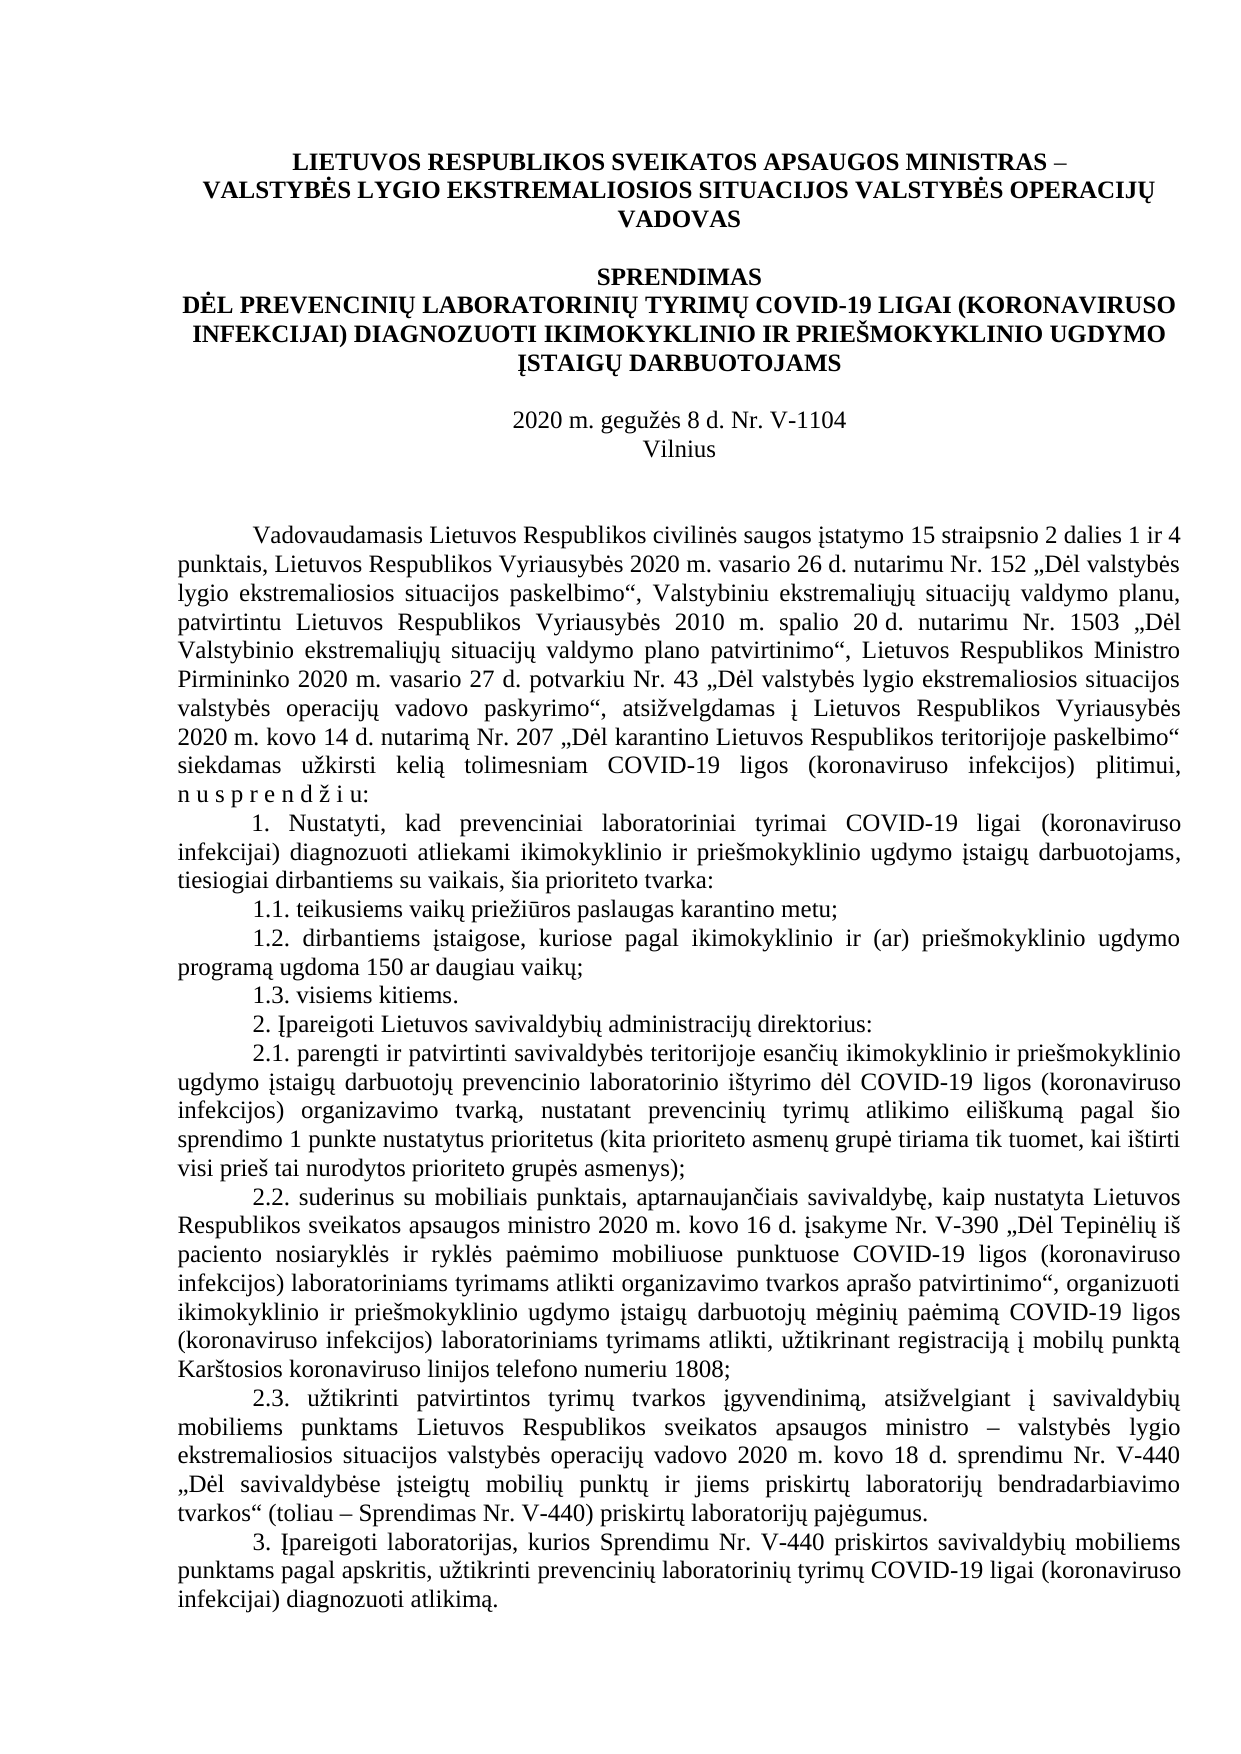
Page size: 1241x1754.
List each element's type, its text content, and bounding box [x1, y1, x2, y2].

text VALSTYBĖS LYGIO EKSTREMALIOSIOS SITUACIJOS VALSTYBĖS OPERACIJŲ VADOVAS [177, 176, 1181, 233]
text 2.3. užtikrinti patvirtintos tyrimų tvarkos įgyvendinimą, atsižvelgiant į savivaldybių mobiliems punktams Lietuvos Respublikos sveikatos apsaugos ministro – valstybės lygio ekstremaliosios situacijos valstybės operacijų vadovo 2020 m. kovo 18 d. sprendimu Nr. V-440 „Dėl savivaldybėse įsteigtų mobilių punktų ir jiems priskirtų laboratorijų bendradarbiavimo tvarkos“ (toliau – Sprendimas Nr. V-440) priskirtų laboratorijų pajėgumus. [177, 1383, 1181, 1527]
text 1.1. teikusiems vaikų priežiūros paslaugas karantino metu; [177, 894, 1181, 923]
text 1.3. visiems kitiems. [177, 981, 1181, 1009]
text 1.2. dirbantiems įstaigose, kuriose pagal ikimokyklinio ir (ar) priešmokyklinio ugdymo programą ugdoma 150 ar daugiau vaikų; [177, 923, 1181, 981]
text Vadovaudamasis Lietuvos Respublikos civilinės saugos įstatymo 15 straipsnio 2 dalies 1 ir 4 punktais, Lietuvos Respublikos Vyriausybės 2020 m. vasario 26 d. nutarimu Nr. 152 „Dėl valstybės lygio ekstremaliosios situacijos paskelbimo“, Valstybiniu ekstremaliųjų situacijų valdymo planu, patvirtintu Lietuvos Respublikos Vyriausybės 2010 m. spalio 20 d. nutarimu Nr. 1503 „Dėl Valstybinio ekstremaliųjų situacijų valdymo plano patvirtinimo“, Lietuvos Respublikos Ministro Pirmininko 2020 m. vasario 27 d. potvarkiu Nr. 43 „Dėl valstybės lygio ekstremaliosios situacijos valstybės operacijų vadovo paskyrimo“, atsižvelgdamas į Lietuvos Respublikos Vyriausybės 2020 m. kovo 14 d. nutarimą Nr. 207 „Dėl karantino Lietuvos Respublikos teritorijoje paskelbimo“ siekdamas užkirsti kelią tolimesniam COVID-19 ligos (koronaviruso infekcijos) plitimui, n u s p r e n d ž i u: [177, 521, 1181, 808]
text 3. Įpareigoti laboratorijas, kurios Sprendimu Nr. V-440 priskirtos savivaldybių mobiliems punktams pagal apskritis, užtikrinti prevencinių laboratorinių tyrimų COVID-19 ligai (koronaviruso infekcijai) diagnozuoti atlikimą. [177, 1527, 1181, 1613]
text DĖL PREVENCINIŲ LABORATORINIŲ TYRIMŲ COVID-19 LIGAI (KORONAVIRUSO INFEKCIJAI) DIAGNOZUOTI ikimokyklinio ir priešmokyklinio ugdymo įstaigų DARBUOTOJAMS [177, 291, 1181, 377]
text 2020 m. gegužės 8 d. Nr. V-1104 [177, 406, 1181, 434]
text Vilnius [177, 434, 1181, 463]
text 1. Nustatyti, kad prevenciniai laboratoriniai tyrimai COVID-19 ligai (koronaviruso infekcijai) diagnozuoti atliekami ikimokyklinio ir priešmokyklinio ugdymo įstaigų darbuotojams, tiesiogiai dirbantiems su vaikais, šia prioriteto tvarka: [177, 808, 1181, 894]
text 2.2. suderinus su mobiliais punktais, aptarnaujančiais savivaldybę, kaip nustatyta Lietuvos Respublikos sveikatos apsaugos ministro 2020 m. kovo 16 d. įsakyme Nr. V-390 „Dėl Tepinėlių iš paciento nosiaryklės ir ryklės paėmimo mobiliuose punktuose COVID-19 ligos (koronaviruso infekcijos) laboratoriniams tyrimams atlikti organizavimo tvarkos aprašo patvirtinimo“, organizuoti ikimokyklinio ir priešmokyklinio ugdymo įstaigų darbuotojų mėginių paėmimą COVID-19 ligos (koronaviruso infekcijos) laboratoriniams tyrimams atlikti, užtikrinant registraciją į mobilų punktą Karštosios koronaviruso linijos telefono numeriu 1808; [177, 1182, 1181, 1383]
text SPRENDIMAS [177, 262, 1181, 291]
text 2. Įpareigoti Lietuvos savivaldybių administracijų direktorius: [177, 1009, 1181, 1038]
text 2.1. parengti ir patvirtinti savivaldybės teritorijoje esančių ikimokyklinio ir priešmokyklinio ugdymo įstaigų darbuotojų prevencinio laboratorinio ištyrimo dėl COVID-19 ligos (koronaviruso infekcijos) organizavimo tvarką, nustatant prevencinių tyrimų atlikimo eiliškumą pagal šio sprendimo 1 punkte nustatytus prioritetus (kita prioriteto asmenų grupė tiriama tik tuomet, kai ištirti visi prieš tai nurodytos prioriteto grupės asmenys); [177, 1038, 1181, 1182]
text LIETUVOS RESPUBLIKOS SVEIKATOS APSAUGOS MINISTRAS – [177, 147, 1181, 176]
